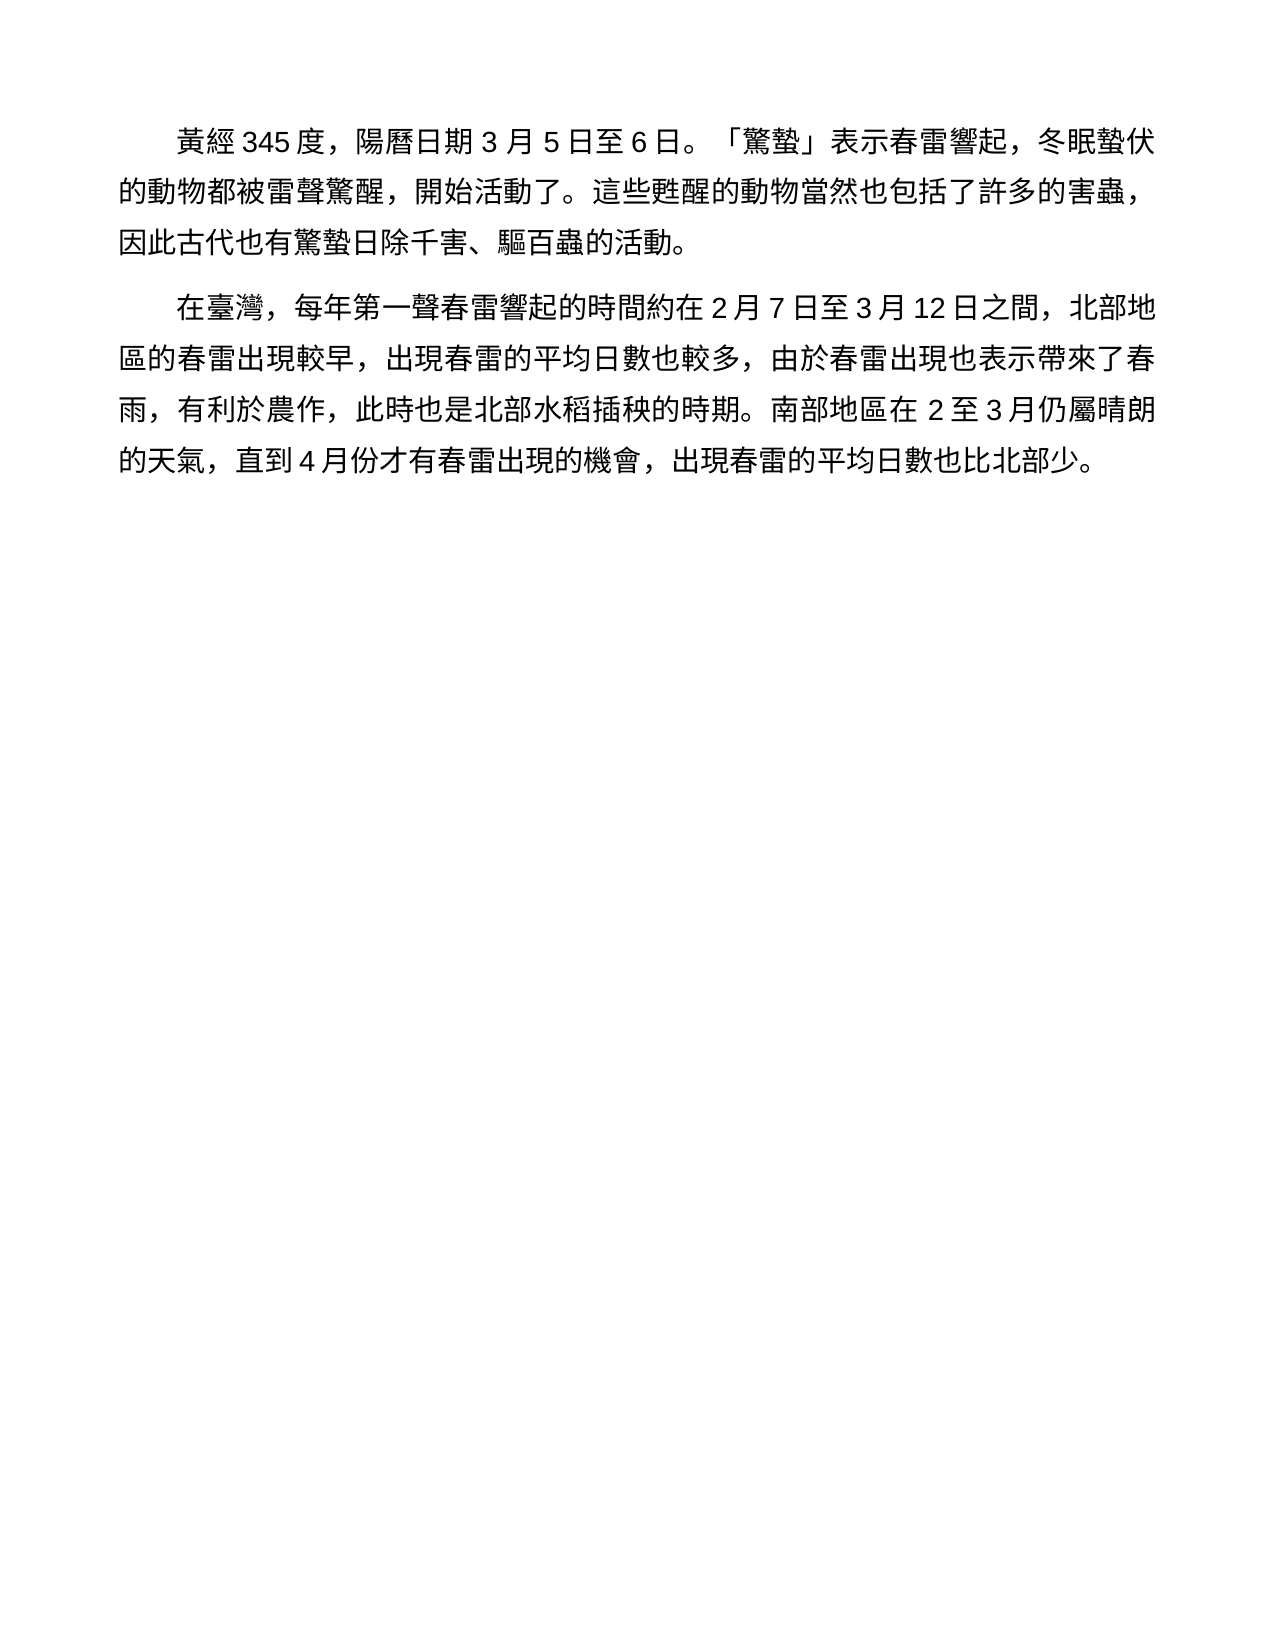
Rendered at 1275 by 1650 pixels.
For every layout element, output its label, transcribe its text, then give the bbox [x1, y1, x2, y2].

text 黃經345度，陽曆日期 3 月 5日至6日。「驚蟄」表示春雷響起，冬眠蟄伏的動物都被雷聲驚醒，開始活動了。這些甦醒的動物當然也包括了許多的害蟲，因此古代也有驚蟄日除千害、驅百蟲的活動。 [118, 118, 1157, 262]
text 在臺灣，每年第一聲春雷響起的時間約在2月7日至3月12日之間，北部地區的春雷出現較早，出現春雷的平均日數也較多，由於春雷出現也表示帶來了春雨，有利於農作，此時也是北部水稻插秧的時期。南部地區在2至3月仍屬晴朗的天氣，直到4月份才有春雷出現的機會，出現春雷的平均日數也比北部少。 [118, 285, 1157, 479]
